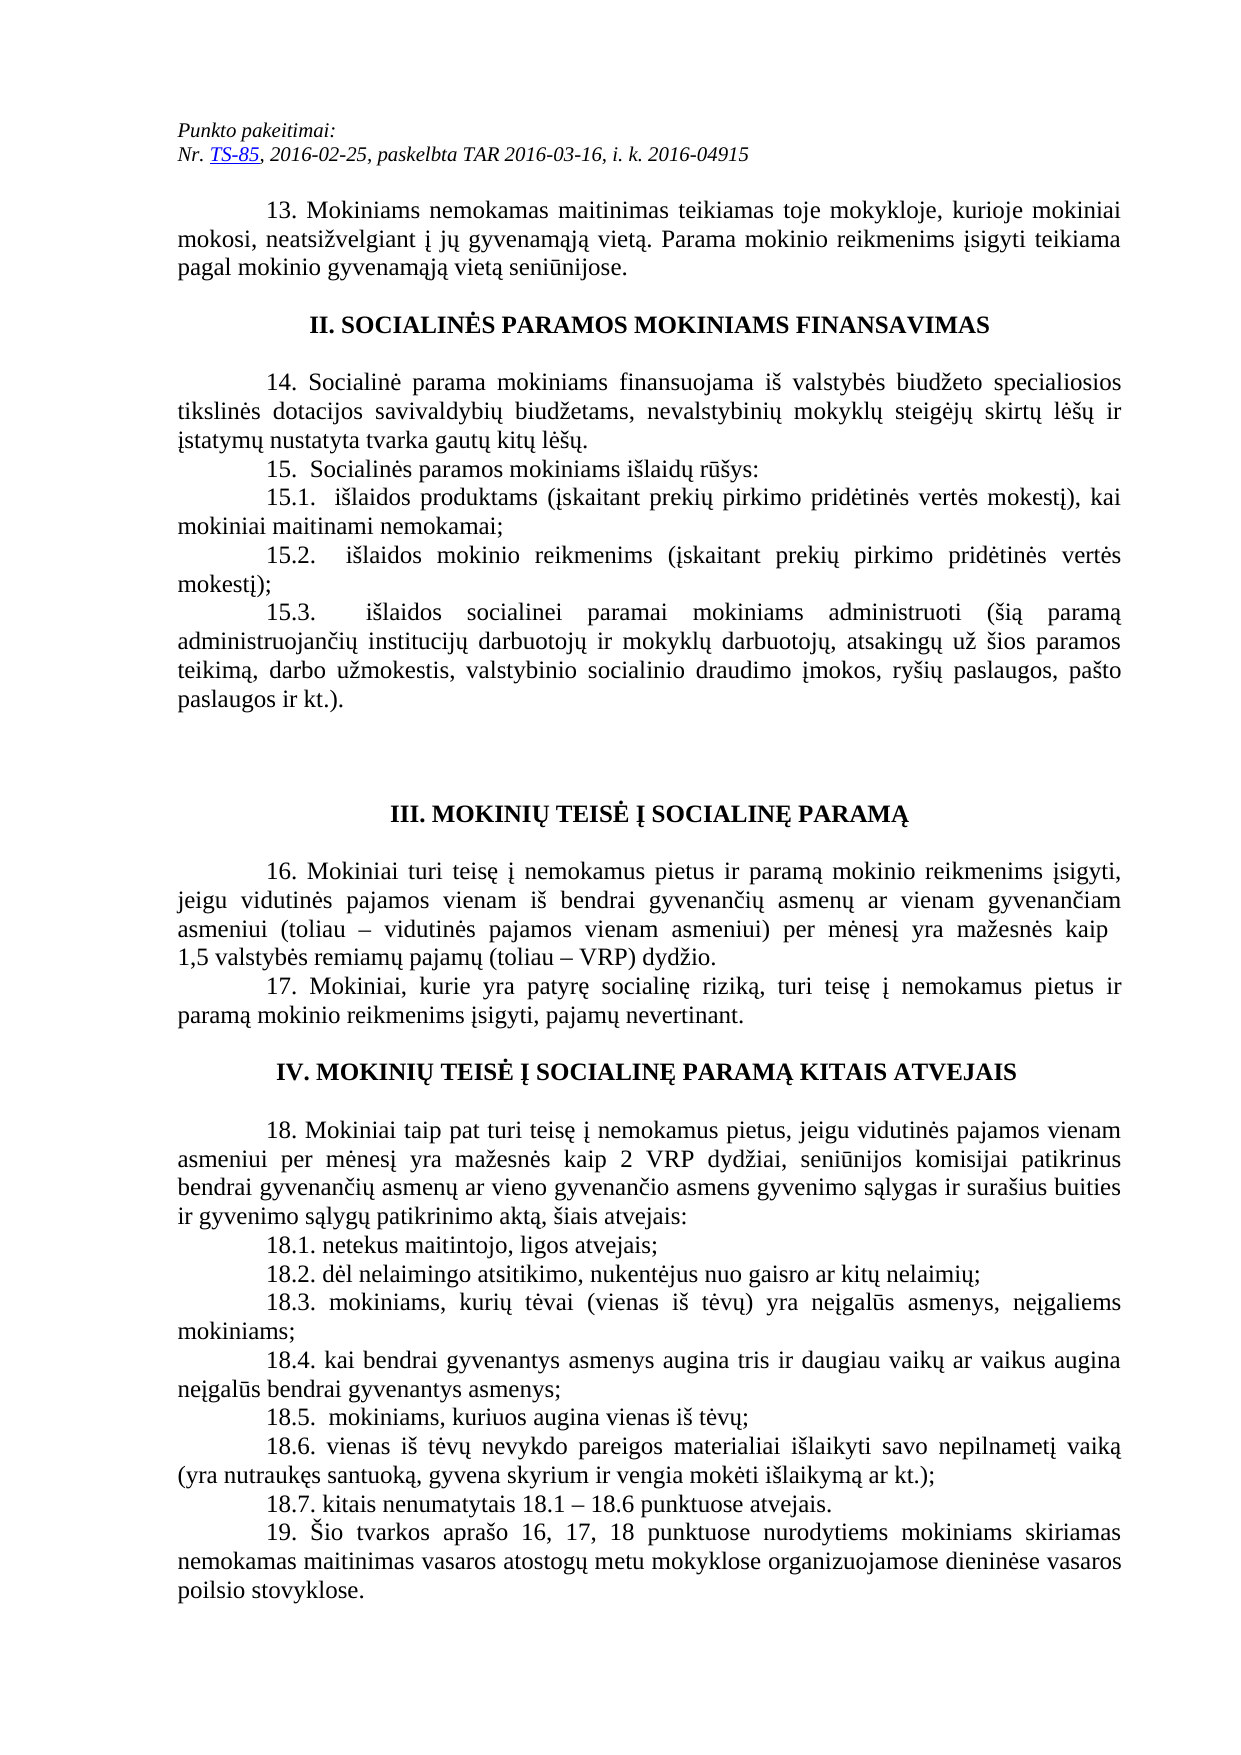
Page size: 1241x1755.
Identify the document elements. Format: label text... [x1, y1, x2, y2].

text 18.2. dėl nelaimingo atsitikimo, nukentėjus nuo gaisro ar kitų nelaimių; [177, 1259, 1122, 1287]
text Punkto pakeitimai: [177, 118, 1122, 142]
text III. MOKINIŲ TEISĖ Į SOCIALINĘ PARAMĄ [177, 799, 1122, 827]
text 15.3. išlaidos socialinei paramai mokiniams administruoti (šią paramą administruojančių institucijų darbuotojų ir mokyklų darbuotojų, atsakingų už šios paramos teikimą, darbo užmokestis, valstybinio socialinio draudimo įmokos, ryšių paslaugos, pašto paslaugos ir kt.). [177, 597, 1122, 712]
text 15. Socialinės paramos mokiniams išlaidų rūšys: [177, 454, 1122, 482]
text 19. Šio tvarkos aprašo 16, 17, 18 punktuose nurodytiems mokiniams skiriamas nemokamas maitinimas vasaros atostogų metu mokyklose organizuojamose dieninėse vasaros poilsio stovyklose. [177, 1517, 1122, 1604]
text 13. Mokiniams nemokamas maitinimas teikiamas toje mokykloje, kurioje mokiniai mokosi, neatsižvelgiant į jų gyvenamąją vietą. Parama mokinio reikmenims įsigyti teikiama pagal mokinio gyvenamąją vietą seniūnijose. [177, 195, 1122, 281]
text IV. MOKINIŲ TEISĖ Į SOCIALINĘ PARAMĄ KITAIS ATVEJAIS [177, 1057, 1122, 1086]
text Nr. TS-85, 2016-02-25, paskelbta TAR 2016-03-16, i. k. 2016-04915 [177, 142, 1122, 166]
text 14. Socialinė parama mokiniams finansuojama iš valstybės biudžeto specialiosios tikslinės dotacijos savivaldybių biudžetams, nevalstybinių mokyklų steigėjų skirtų lėšų ir įstatymų nustatyta tvarka gautų kitų lėšų. [177, 367, 1122, 454]
text 18.7. kitais nenumatytais 18.1 – 18.6 punktuose atvejais. [177, 1489, 1122, 1517]
text 15.1. išlaidos produktams (įskaitant prekių pirkimo pridėtinės vertės mokestį), kai mokiniai maitinami nemokamai; [177, 482, 1122, 540]
text 18.3. mokiniams, kurių tėvai (vienas iš tėvų) yra neįgalūs asmenys, neįgaliems mokiniams; [177, 1287, 1122, 1345]
text 16. Mokiniai turi teisę į nemokamus pietus ir paramą mokinio reikmenims įsigyti, jeigu vidutinės pajamos vienam iš bendrai gyvenančių asmenų ar vienam gyvenančiam asmeniui (toliau – vidutinės pajamos vienam asmeniui) per mėnesį yra mažesnės kaip 1,5 valstybės remiamų pajamų (toliau – VRP) dydžio. [177, 856, 1122, 971]
text 17. Mokiniai, kurie yra patyrę socialinę riziką, turi teisę į nemokamus pietus ir paramą mokinio reikmenims įsigyti, pajamų nevertinant. [177, 971, 1122, 1029]
text II. SOCIALINĖS PARAMOS MOKINIAMS FINANSAVIMAS [177, 310, 1122, 339]
text 18. Mokiniai taip pat turi teisę į nemokamus pietus, jeigu vidutinės pajamos vienam asmeniui per mėnesį yra mažesnės kaip 2 VRP dydžiai, seniūnijos komisijai patikrinus bendrai gyvenančių asmenų ar vieno gyvenančio asmens gyvenimo sąlygas ir surašius buities ir gyvenimo sąlygų patikrinimo aktą, šiais atvejais: [177, 1115, 1122, 1230]
text 18.5. mokiniams, kuriuos augina vienas iš tėvų; [177, 1402, 1122, 1431]
text 18.6. vienas iš tėvų nevykdo pareigos materialiai išlaikyti savo nepilnametį vaiką (yra nutraukęs santuoką, gyvena skyrium ir vengia mokėti išlaikymą ar kt.); [177, 1431, 1122, 1489]
text 15.2. išlaidos mokinio reikmenims (įskaitant prekių pirkimo pridėtinės vertės mokestį); [177, 540, 1122, 597]
text 18.1. netekus maitintojo, ligos atvejais; [177, 1230, 1122, 1259]
text 18.4. kai bendrai gyvenantys asmenys augina tris ir daugiau vaikų ar vaikus augina neįgalūs bendrai gyvenantys asmenys; [177, 1345, 1122, 1402]
